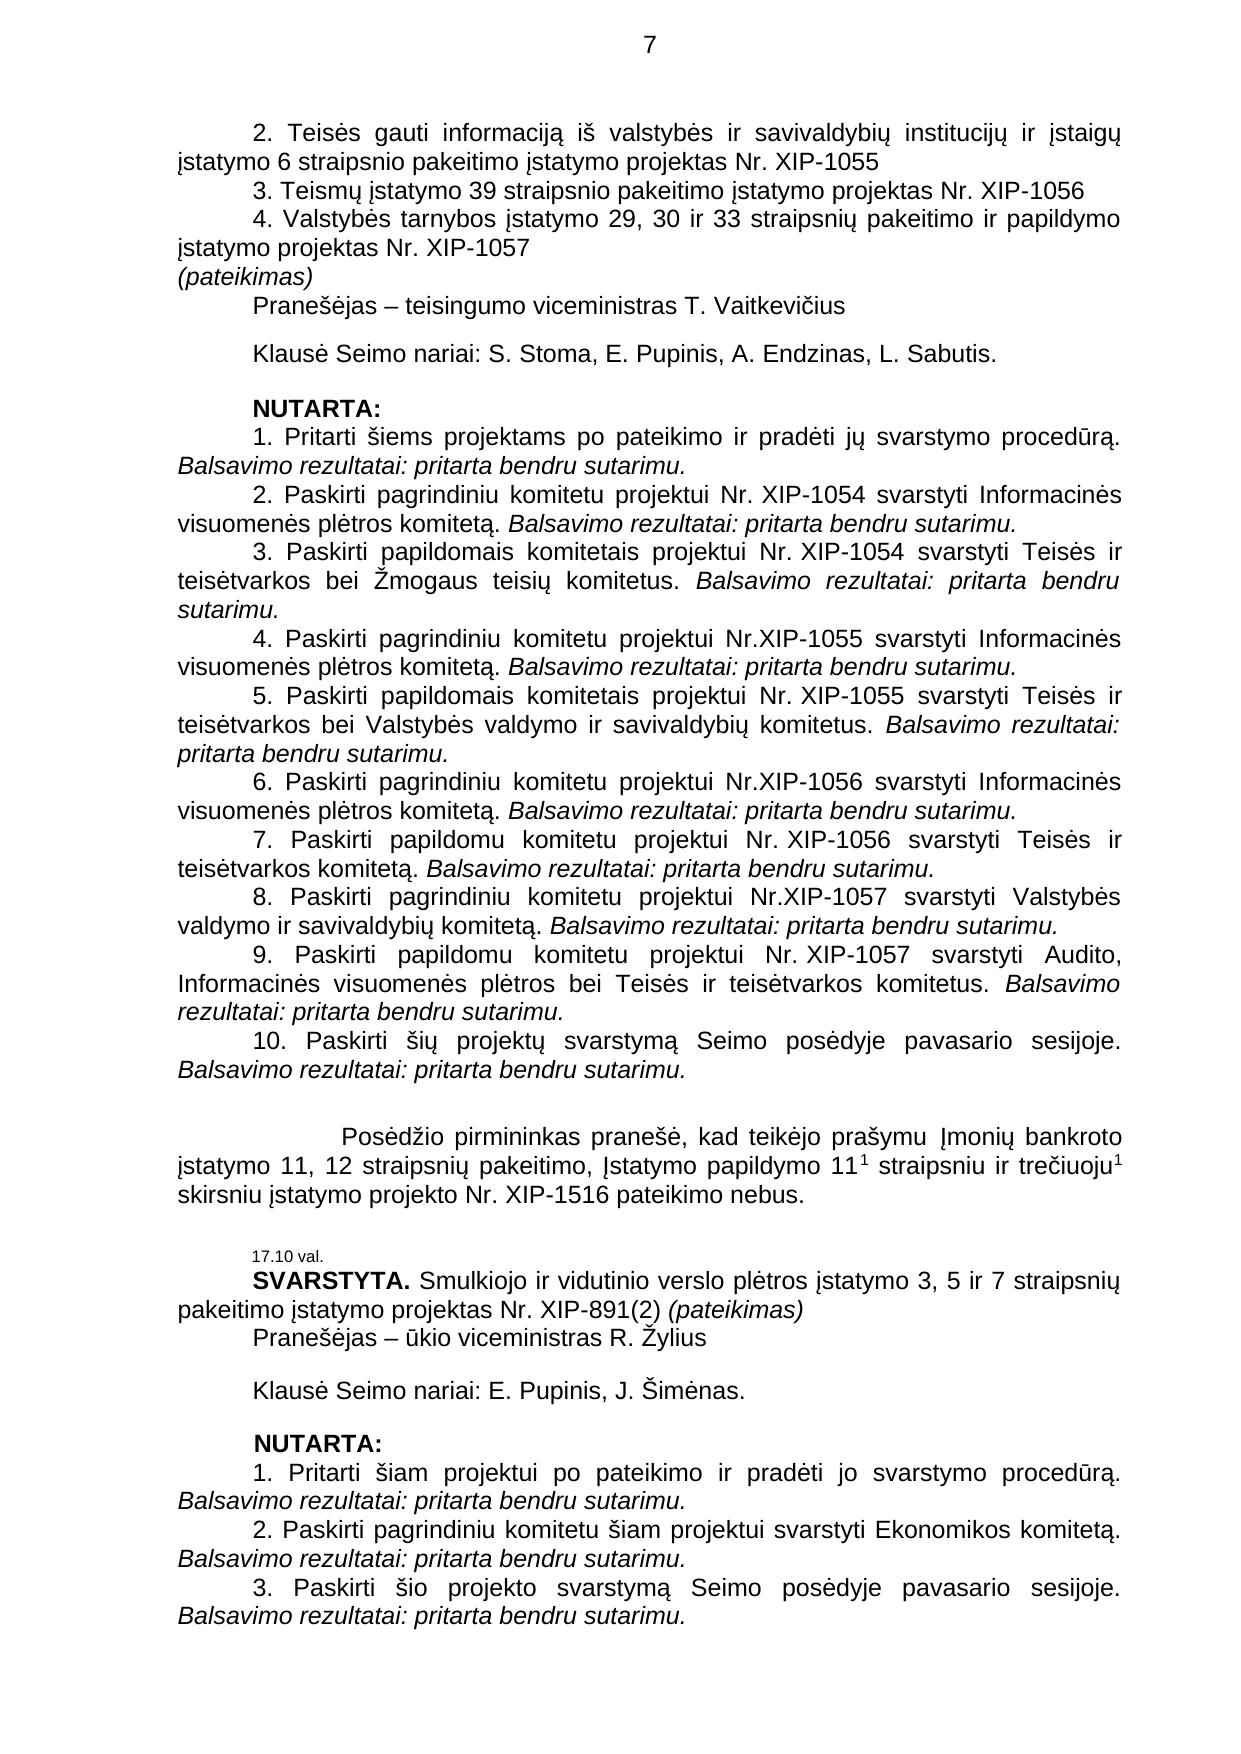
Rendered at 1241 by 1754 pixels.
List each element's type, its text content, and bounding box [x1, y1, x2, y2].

text Posėdžio pirmininkas pranešė, kad teikėjo prašymu Įmonių bankroto įstatymo 11, 12 straipsnių pakeitimo, Įstatymo papildymo 111 straipsniu ir trečiuoju1 skirsniu įstatymo projekto Nr. XIP-1516 pateikimo nebus. [177, 1122, 1122, 1208]
text 2. Paskirti pagrindiniu komitetu šiam projektui svarstyti Ekonomikos komitetą. Balsavimo rezultatai: pritarta bendru sutarimu. [177, 1515, 1122, 1573]
text 8. Paskirti pagrindiniu komitetu projektui Nr.XIP-1057 svarstyti Valstybės valdymo ir savivaldybių komitetą. Balsavimo rezultatai: pritarta bendru sutarimu. [177, 882, 1122, 940]
text 3. Teismų įstatymo 39 straipsnio pakeitimo įstatymo projektas Nr. XIP-1056 [177, 176, 1122, 204]
text 7. Paskirti papildomu komitetu projektui Nr. XIP-1056 svarstyti Teisės ir teisėtvarkos komitetą. Balsavimo rezultatai: pritarta bendru sutarimu. [177, 825, 1122, 882]
text 2. Paskirti pagrindiniu komitetu projektui Nr. XIP-1054 svarstyti Informacinės visuomenės plėtros komitetą. Balsavimo rezultatai: pritarta bendru sutarimu. [177, 480, 1122, 537]
text 2. Teisės gauti informaciją iš valstybės ir savivaldybių institucijų ir įstaigų įstatymo 6 straipsnio pakeitimo įstatymo projektas Nr. XIP-1055 [177, 118, 1122, 176]
text 9. Paskirti papildomu komitetu projektui Nr. XIP-1057 svarstyti Audito, Informacinės visuomenės plėtros bei Teisės ir teisėtvarkos komitetus. Balsavimo rezultatai: pritarta bendru sutarimu. [177, 940, 1122, 1026]
text NUTARTA: [177, 394, 1122, 422]
text 4. Valstybės tarnybos įstatymo 29, 30 ir 33 straipsnių pakeitimo ir papildymo įstatymo projektas Nr. XIP-1057 [177, 204, 1122, 262]
text 1. Pritarti šiam projektui po pateikimo ir pradėti jo svarstymo procedūrą. Balsavimo rezultatai: pritarta bendru sutarimu. [177, 1458, 1122, 1515]
text 3. Paskirti papildomais komitetais projektui Nr. XIP-1054 svarstyti Teisės ir teisėtvarkos bei Žmogaus teisių komitetus. Balsavimo rezultatai: pritarta bendru sutarimu. [177, 537, 1122, 624]
text Pranešėjas – teisingumo viceministras T. Vaitkevičius [177, 291, 1122, 319]
text 5. Paskirti papildomais komitetais projektui Nr. XIP-1055 svarstyti Teisės ir teisėtvarkos bei Valstybės valdymo ir savivaldybių komitetus. Balsavimo rezultatai: pritarta bendru sutarimu. [177, 681, 1122, 767]
text NUTARTA: [177, 1429, 1122, 1458]
text 3. Paskirti šio projekto svarstymą Seimo posėdyje pavasario sesijoje. Balsavimo rezultatai: pritarta bendru sutarimu. [177, 1573, 1122, 1630]
text 10. Paskirti šių projektų svarstymą Seimo posėdyje pavasario sesijoje. Balsavimo rezultatai: pritarta bendru sutarimu. [177, 1026, 1122, 1084]
text 4. Paskirti pagrindiniu komitetu projektui Nr.XIP-1055 svarstyti Informacinės visuomenės plėtros komitetą. Balsavimo rezultatai: pritarta bendru sutarimu. [177, 624, 1122, 681]
text Klausė Seimo nariai: E. Pupinis, J. Šimėnas. [177, 1376, 1122, 1405]
text Klausė Seimo nariai: S. Stoma, E. Pupinis, A. Endzinas, L. Sabutis. [177, 338, 1122, 367]
text Pranešėjas – ūkio viceministras R. Žylius [177, 1323, 1122, 1352]
text 6. Paskirti pagrindiniu komitetu projektui Nr.XIP-1056 svarstyti Informacinės visuomenės plėtros komitetą. Balsavimo rezultatai: pritarta bendru sutarimu. [177, 767, 1122, 825]
text SVARSTYTA. Smulkiojo ir vidutinio verslo plėtros įstatymo 3, 5 ir 7 straipsnių pakeitimo įstatymo projektas Nr. XIP-891(2) (pateikimas) [177, 1266, 1122, 1323]
text 17.10 val. [177, 1247, 1122, 1266]
text (pateikimas) [177, 262, 1122, 291]
text 1. Pritarti šiems projektams po pateikimo ir pradėti jų svarstymo procedūrą. Balsavimo rezultatai: pritarta bendru sutarimu. [177, 422, 1122, 480]
